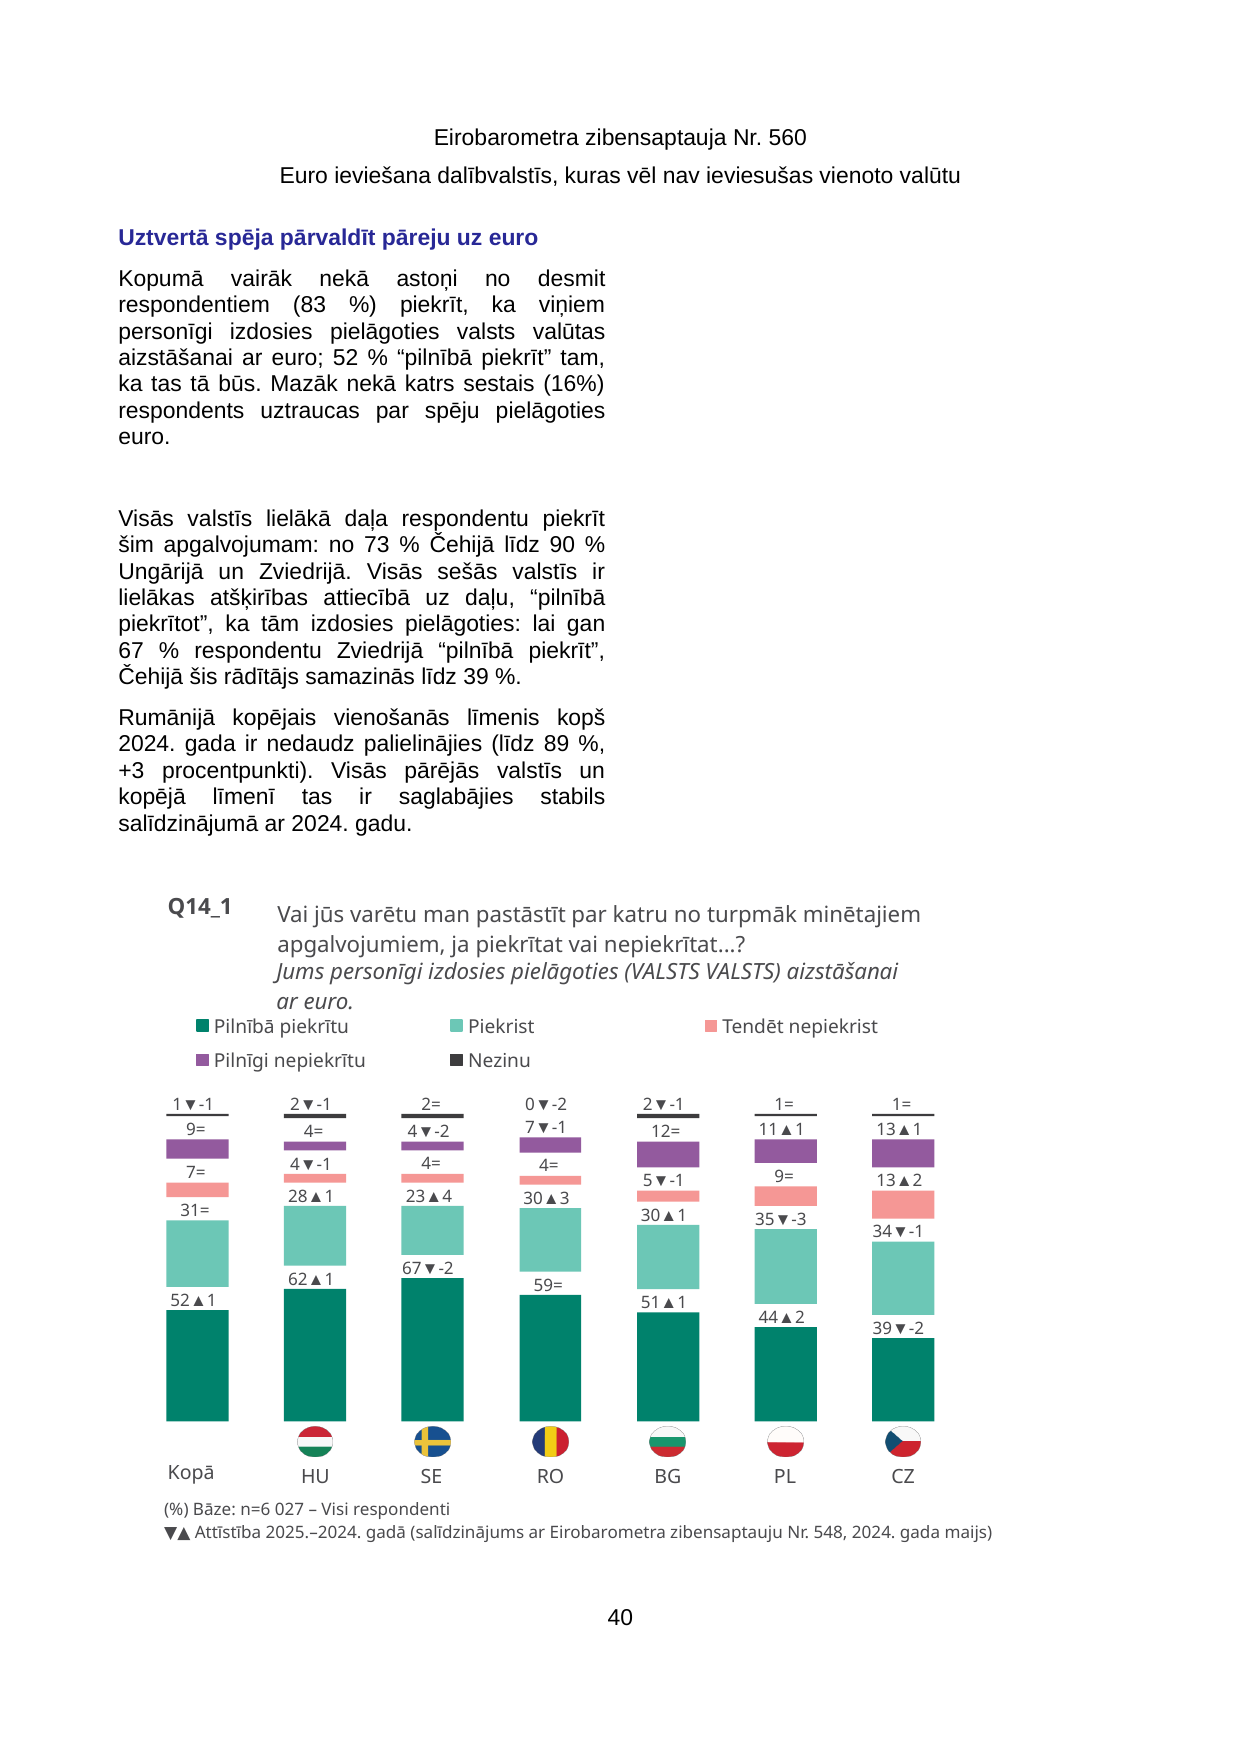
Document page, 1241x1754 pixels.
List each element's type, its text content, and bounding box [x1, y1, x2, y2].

text Rumānijā kopējais vienošanās līmenis kopš 2024. gada ir nedaudz palielinājies (līdz 89 %, +3 procentpunkti). Visās pārējās valstīs un kopējā līmenī tas ir saglabājies stabils salīdzinājumā ar 2024. gadu. [118, 704, 605, 836]
text Visās valstīs lielākā daļa respondentu piekrīt šim apgalvojumam: no 73 % Čehijā līdz 90 % Ungārijā un Zviedrijā. Visās sešās valstīs ir lielākas atšķirības attiecībā uz daļu, “pilnībā piekrītot”, ka tām izdosies pielāgoties: lai gan 67 % respondentu Zviedrijā “pilnībā piekrīt”, Čehijā šis rādītājs samazinās līdz 39 %. [118, 505, 605, 689]
text Uztvertā spēja pārvaldīt pāreju uz euro [118, 224, 605, 250]
picture [414, 1426, 451, 1457]
picture [767, 1426, 804, 1457]
picture [885, 1426, 921, 1457]
picture [532, 1426, 569, 1457]
text Kopumā vairāk nekā astoņi no desmit respondentiem (83 %) piekrīt, ka viņiem personīgi izdosies pielāgoties valsts valūtas aizstāšanai ar euro; 52 % “pilnībā piekrīt” tam, ka tas tā būs. Mazāk nekā katrs sestais (16%) respondents uztraucas par spēju pielāgoties euro. [118, 265, 605, 449]
picture [297, 1426, 333, 1457]
picture [649, 1426, 686, 1457]
